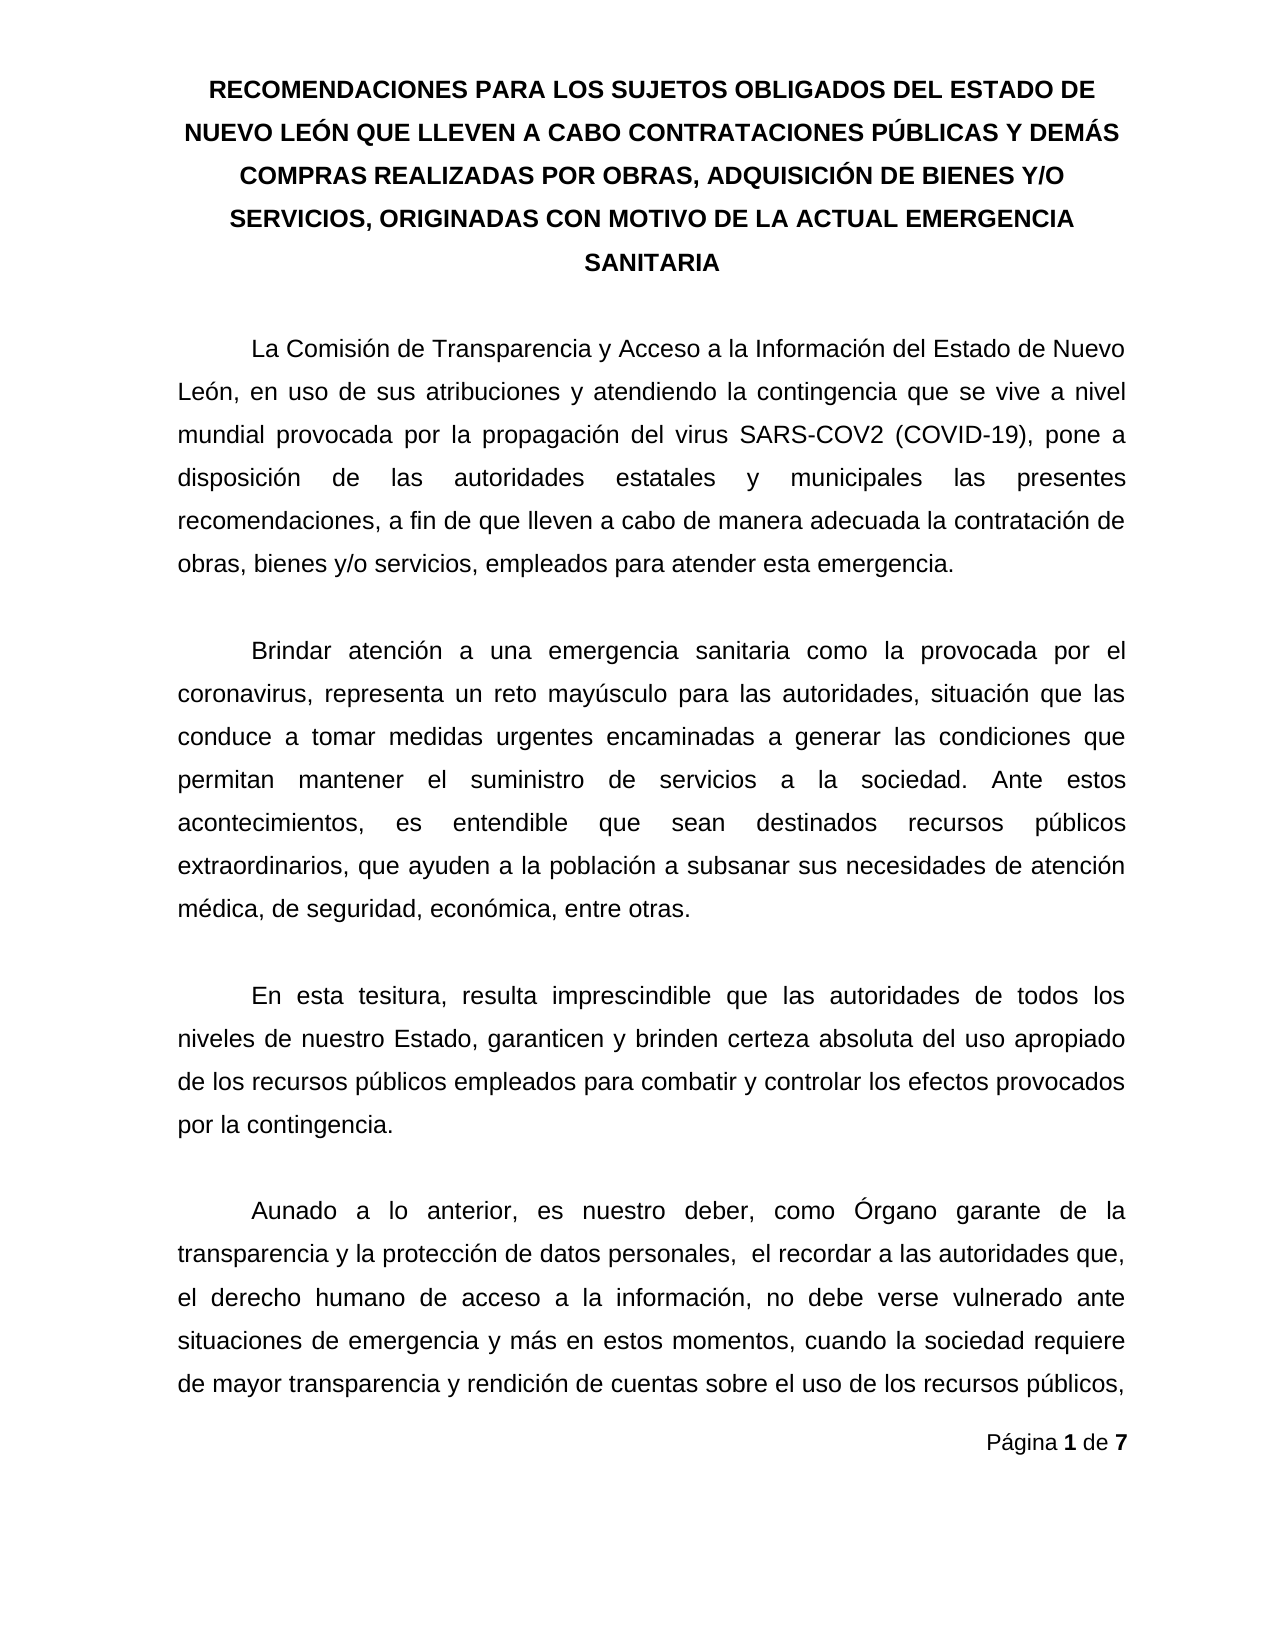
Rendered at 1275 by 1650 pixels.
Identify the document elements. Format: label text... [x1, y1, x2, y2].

text RECOMENDACIONES PARA LOS SUJETOS OBLIGADOS DEL ESTADO DE NUEVO LEÓN QUE LLEVEN A CABO CONTRATACIONES PÚBLICAS Y DEMÁS COMPRAS REALIZADAS POR OBRAS, ADQUISICIÓN DE BIENES Y/O SERVICIOS, ORIGINADAS CON MOTIVO DE LA ACTUAL EMERGENCIA SANITARIA [177, 75, 1127, 276]
text Aunado a lo anterior, es nuestro deber, como Órgano garante de la transparencia y la protección de datos personales, el recordar a las autoridades que, el derecho humano de acceso a la información, no debe verse vulnerado ante situaciones de emergencia y más en estos momentos, cuando la sociedad requiere de mayor transparencia y rendición de cuentas sobre el uso de los recursos públicos, [177, 1196, 1127, 1398]
text En esta tesitura, resulta imprescindible que las autoridades de todos los niveles de nuestro Estado, garanticen y brinden certeza absoluta del uso apropiado de los recursos públicos empleados para combatir y controlar los efectos provocados por la contingencia. [177, 981, 1127, 1139]
text La Comisión de Transparencia y Acceso a la Información del Estado de Nuevo León, en uso de sus atribuciones y atendiendo la contingencia que se vive a nivel mundial provocada por la propagación del virus SARS-COV2 (COVID-19), pone a disposición de las autoridades estatales y municipales las presentes recomendaciones, a fin de que lleven a cabo de manera adecuada la contratación de obras, bienes y/o servicios, empleados para atender esta emergencia. [177, 334, 1127, 578]
text Brindar atención a una emergencia sanitaria como la provocada por el coronavirus, representa un reto mayúsculo para las autoridades, situación que las conduce a tomar medidas urgentes encaminadas a generar las condiciones que permitan mantener el suministro de servicios a la sociedad. Ante estos acontecimientos, es entendible que sean destinados recursos públicos extraordinarios, que ayuden a la población a subsanar sus necesidades de atención médica, de seguridad, económica, entre otras. [177, 636, 1127, 923]
